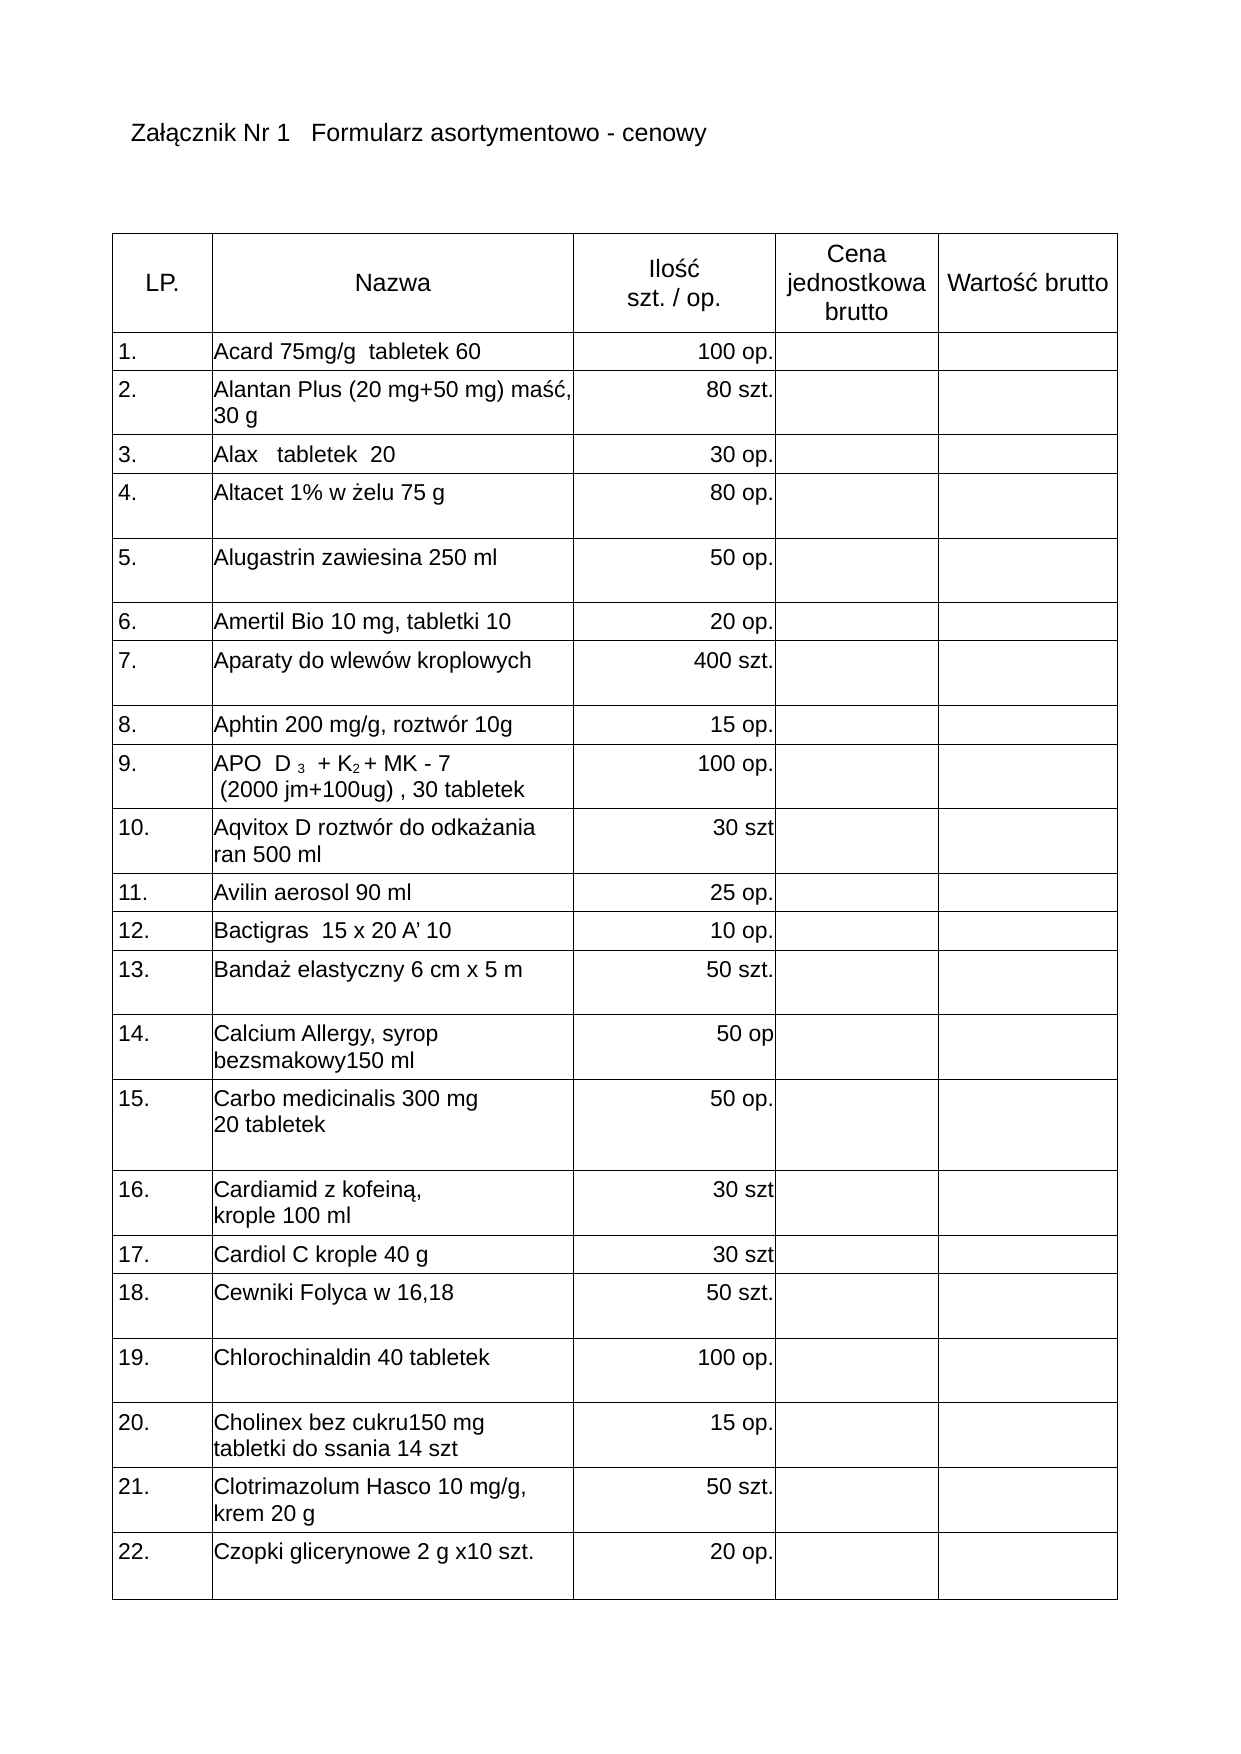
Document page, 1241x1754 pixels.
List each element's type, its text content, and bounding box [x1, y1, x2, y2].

table_cell [113, 1403, 212, 1467]
table_cell [939, 1468, 1117, 1532]
table_cell [113, 745, 212, 808]
table_cell 400 szt. [574, 641, 775, 705]
table_cell [113, 809, 212, 873]
table_cell [113, 874, 212, 911]
table_header Ilość szt. / op. [574, 234, 775, 331]
table_cell [939, 371, 1117, 434]
table_cell [939, 874, 1117, 911]
table_cell [113, 1468, 212, 1532]
table_cell 30 szt [574, 1171, 775, 1234]
table_cell Aqvitox D roztwór do odkażania ran 500 ml [213, 809, 573, 873]
table_cell 50 op. [574, 539, 775, 602]
table_cell [776, 1080, 938, 1170]
table_cell 25 op. [574, 874, 775, 911]
table_cell [113, 603, 212, 640]
table_cell [939, 951, 1117, 1014]
table_cell [939, 706, 1117, 743]
table_cell Alax tabletek 20 [213, 435, 573, 473]
table_cell [113, 912, 212, 949]
table_cell [776, 1533, 938, 1599]
table_cell [939, 1403, 1117, 1467]
table_cell 20 op. [574, 603, 775, 640]
table_cell [939, 912, 1117, 949]
table_cell [113, 333, 212, 370]
table_cell 10 op. [574, 912, 775, 949]
table_cell Chlorochinaldin 40 tabletek [213, 1339, 573, 1402]
table_cell [776, 1274, 938, 1338]
table_cell [939, 1015, 1117, 1079]
table_cell 20 op. [574, 1533, 775, 1599]
table_cell [939, 1533, 1117, 1599]
table_header LP. [113, 234, 212, 331]
table_cell [113, 706, 212, 743]
table_cell [939, 1339, 1117, 1402]
table_cell Alugastrin zawiesina 250 ml [213, 539, 573, 602]
table_cell 100 op. [574, 745, 775, 808]
table_cell 15 op. [574, 706, 775, 743]
table_cell Altacet 1% w żelu 75 g [213, 474, 573, 537]
table_cell [776, 912, 938, 949]
table_cell [113, 539, 212, 602]
table_cell Bactigras 15 x 20 A’ 10 [213, 912, 573, 949]
table_cell 30 op. [574, 435, 775, 473]
table_cell 50 szt. [574, 1468, 775, 1532]
table_cell 30 szt [574, 1236, 775, 1273]
table_cell [939, 641, 1117, 705]
table_cell [776, 1171, 938, 1234]
text Załącznik Nr 1 Formularz asortymentowo - cenowy [118, 118, 1122, 147]
table_cell [939, 603, 1117, 640]
table_cell [776, 641, 938, 705]
table_cell [113, 371, 212, 434]
table_cell 80 op. [574, 474, 775, 537]
table_cell [776, 951, 938, 1014]
table_cell Aphtin 200 mg/g, roztwór 10g [213, 706, 573, 743]
table_cell [939, 539, 1117, 602]
table_cell [939, 1236, 1117, 1273]
table_cell Amertil Bio 10 mg, tabletki 10 [213, 603, 573, 640]
table_cell [113, 1015, 212, 1079]
table_cell [776, 333, 938, 370]
table_cell APO D 3 + K2 + MK - 7 (2000 jm+100ug) , 30 tabletek [213, 745, 573, 808]
table_cell [776, 435, 938, 473]
table_cell 50 szt. [574, 951, 775, 1014]
table_cell [113, 1533, 212, 1599]
table_cell Cardiol C krople 40 g [213, 1236, 573, 1273]
table_cell [776, 745, 938, 808]
table_cell [939, 1080, 1117, 1170]
table_cell [113, 1236, 212, 1273]
table_cell 80 szt. [574, 371, 775, 434]
table_cell [776, 1339, 938, 1402]
table_header Cena jednostkowa brutto [776, 234, 938, 331]
table_cell Czopki glicerynowe 2 g x10 szt. [213, 1533, 573, 1599]
table_header Wartość brutto [939, 234, 1117, 331]
table_cell Cardiamid z kofeiną, krople 100 ml [213, 1171, 573, 1234]
table_cell [776, 1468, 938, 1532]
table_cell [113, 474, 212, 537]
table_cell [776, 1015, 938, 1079]
table_cell [776, 1403, 938, 1467]
table_cell Bandaż elastyczny 6 cm x 5 m [213, 951, 573, 1014]
table_cell [776, 474, 938, 537]
table_cell [776, 539, 938, 602]
table_cell Avilin aerosol 90 ml [213, 874, 573, 911]
table_cell [776, 603, 938, 640]
table_cell [939, 1274, 1117, 1338]
table_cell 50 op. [574, 1080, 775, 1170]
table_cell Clotrimazolum Hasco 10 mg/g, krem 20 g [213, 1468, 573, 1532]
table_cell [939, 474, 1117, 537]
table_cell 50 szt. [574, 1274, 775, 1338]
table_cell Calcium Allergy, syrop bezsmakowy150 ml [213, 1015, 573, 1079]
table_cell Cewniki Folyca w 16,18 [213, 1274, 573, 1338]
table_header Nazwa [213, 234, 573, 331]
table_cell [113, 951, 212, 1014]
table_cell [939, 745, 1117, 808]
table_cell [776, 874, 938, 911]
table_cell [776, 1236, 938, 1273]
table_cell [939, 333, 1117, 370]
table_cell [113, 641, 212, 705]
table_cell 50 op [574, 1015, 775, 1079]
table_cell [113, 1080, 212, 1170]
table_cell Cholinex bez cukru150 mg tabletki do ssania 14 szt [213, 1403, 573, 1467]
table_cell [939, 435, 1117, 473]
table_cell [113, 1339, 212, 1402]
table_cell Aparaty do wlewów kroplowych [213, 641, 573, 705]
table_cell [939, 1171, 1117, 1234]
table_cell [776, 371, 938, 434]
table_cell Acard 75mg/g tabletek 60 [213, 333, 573, 370]
table_cell [113, 1274, 212, 1338]
table_cell Carbo medicinalis 300 mg 20 tabletek [213, 1080, 573, 1170]
table_cell [776, 706, 938, 743]
table_cell Alantan Plus (20 mg+50 mg) maść, 30 g [213, 371, 573, 434]
table_cell [776, 809, 938, 873]
table_cell 15 op. [574, 1403, 775, 1467]
table_cell [113, 435, 212, 473]
table_cell [939, 809, 1117, 873]
table_cell 100 op. [574, 1339, 775, 1402]
table_cell 30 szt [574, 809, 775, 873]
table_cell 100 op. [574, 333, 775, 370]
table_cell [113, 1171, 212, 1234]
